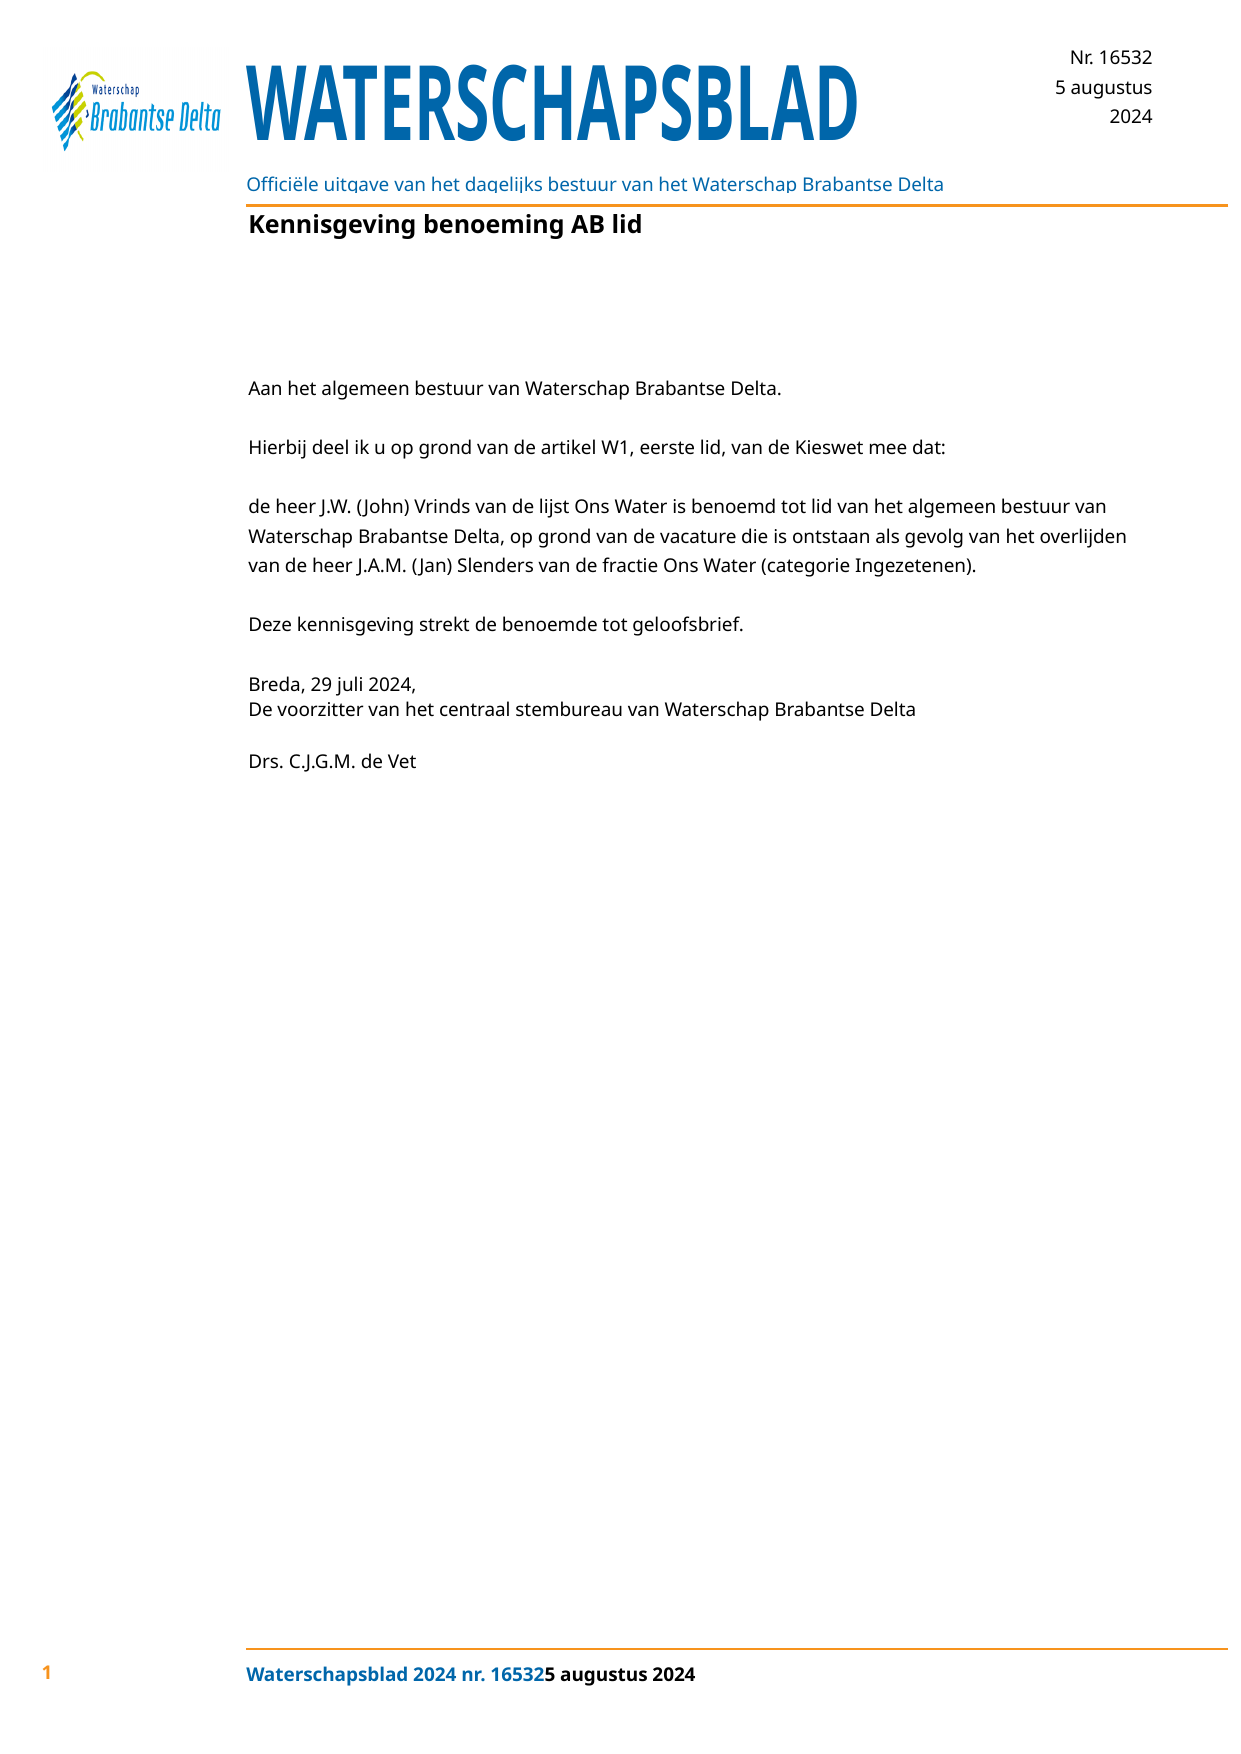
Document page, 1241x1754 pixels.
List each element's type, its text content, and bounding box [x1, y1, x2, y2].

text Kennisgeving benoeming AB lid [248, 207, 1152, 241]
text Breda, 29 juli 2024, [248, 671, 1152, 696]
picture [41, 47, 231, 172]
text de heer J.W. (John) Vrinds van de lijst Ons Water is benoemd tot lid van het algemeen bestuur van Waterschap Brabantse Delta, op grond van de vacature die is ontstaan als gevolg van het overlijden van de heer J.A.M. (Jan) Slenders van de fractie Ons Water (categorie Ingezetenen). [248, 493, 1152, 578]
text Deze kennisgeving strekt de benoemde tot geloofsbrief. [248, 612, 1152, 637]
text Drs. C.J.G.M. de Vet [248, 748, 1152, 774]
text De voorzitter van het centraal stembureau van Waterschap Brabantse Delta [248, 696, 1152, 722]
text Hierbij deel ik u op grond van de artikel W1, eerste lid, van de Kieswet mee dat: [248, 434, 1152, 460]
text Aan het algemeen bestuur van Waterschap Brabantse Delta. [248, 375, 1152, 401]
